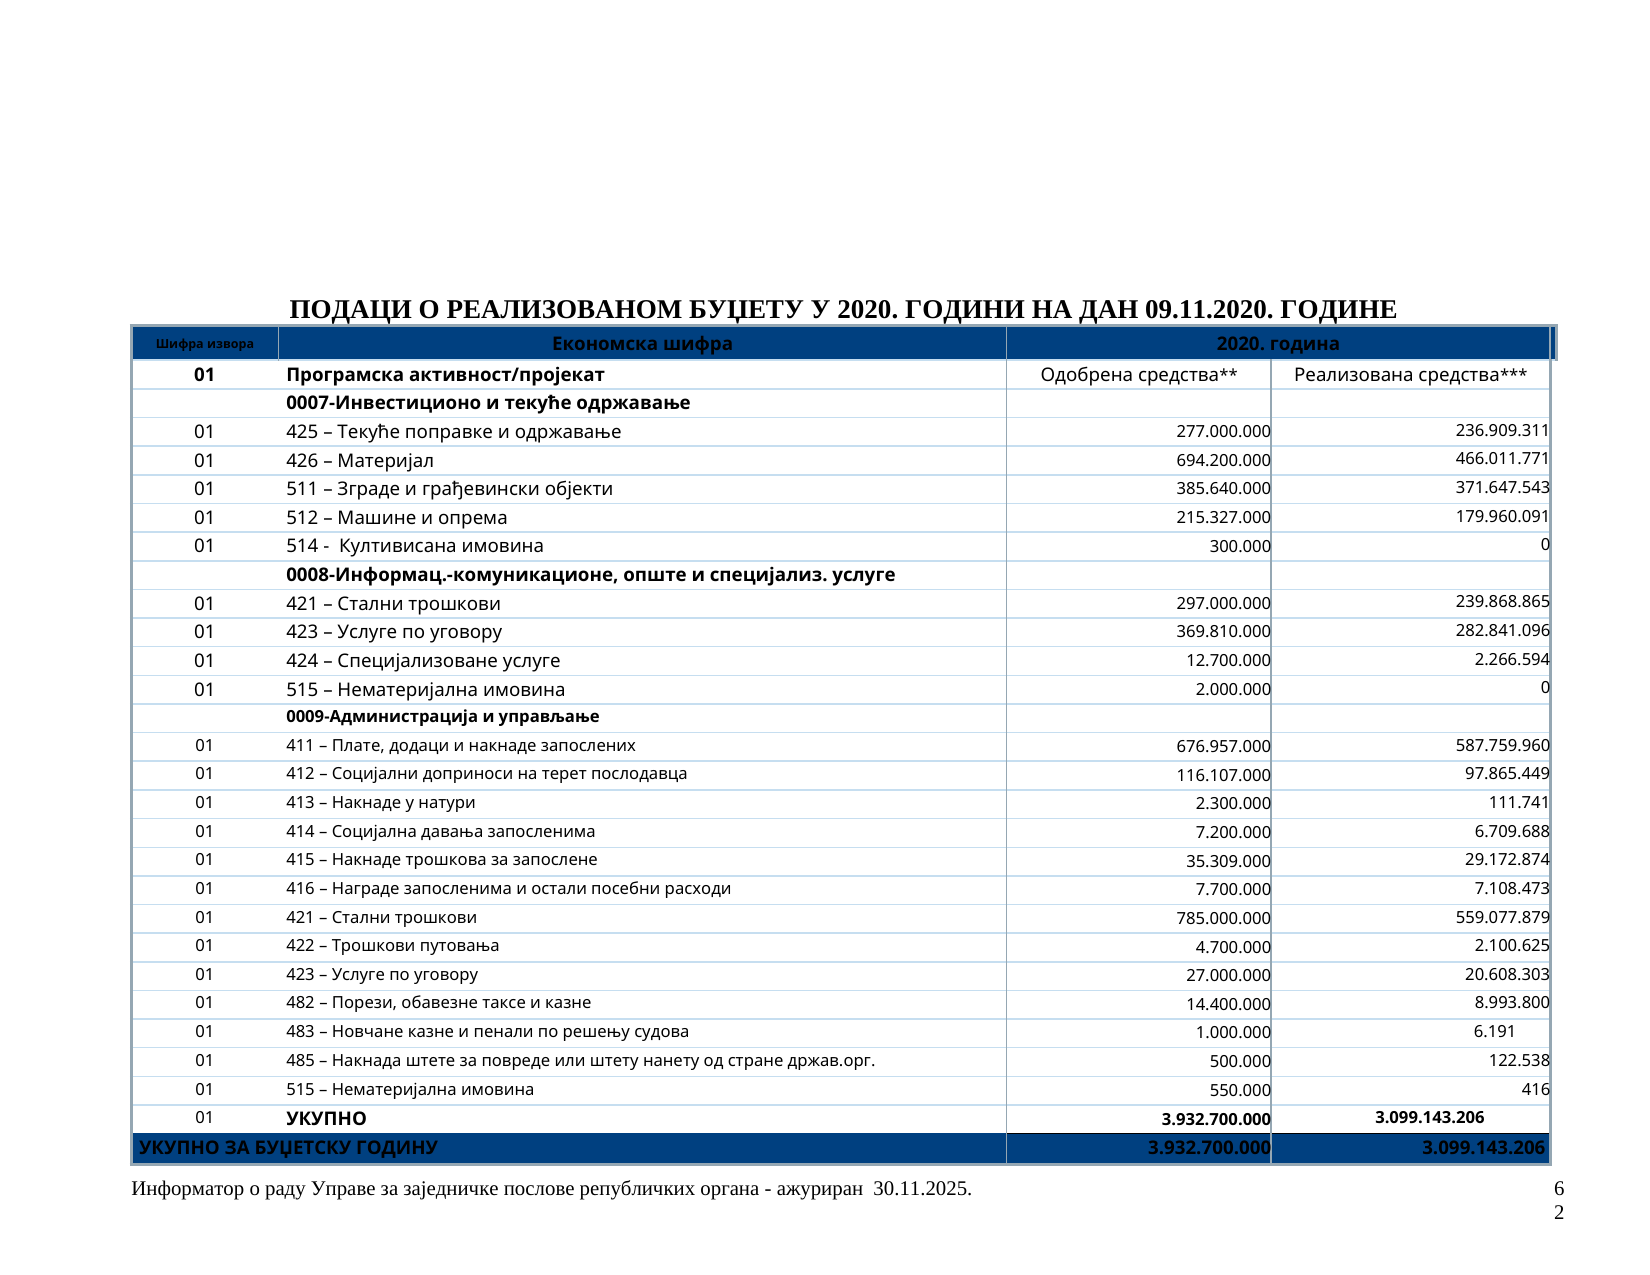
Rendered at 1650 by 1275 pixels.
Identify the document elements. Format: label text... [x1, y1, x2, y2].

table_cell [1552, 789, 1556, 818]
table_cell 239.868.865 [1272, 590, 1549, 617]
table_cell [1552, 531, 1556, 560]
table_cell 413 – Накнаде у натури [278, 791, 1006, 818]
table_cell 01 [133, 533, 278, 560]
table_cell [1552, 732, 1556, 760]
table_cell 01 [133, 991, 278, 1018]
table_cell 0 [1272, 533, 1549, 560]
table_cell 01 [133, 647, 278, 674]
table_cell 466.011.771 [1272, 447, 1549, 474]
table_cell 416 [1272, 1077, 1549, 1104]
table_cell [1552, 474, 1556, 503]
table_cell [1552, 1076, 1556, 1104]
table_cell 2.266.594 [1272, 647, 1549, 674]
table_cell 416 – Награде запосленима и остали посебни расходи [278, 877, 1006, 904]
table_cell 20.608.303 [1272, 963, 1549, 989]
table_cell 01 [133, 963, 278, 989]
table_cell [1552, 990, 1556, 1018]
table_cell 500.000 [1007, 1048, 1270, 1076]
table_cell 14.400.000 [1007, 991, 1270, 1018]
table_cell 421 – Стални трошкови [278, 905, 1006, 932]
table_cell 7.200.000 [1007, 819, 1270, 846]
table_cell 01 [133, 619, 278, 646]
table_cell [1552, 932, 1556, 961]
table_cell 01 [133, 762, 278, 789]
table_cell 116.107.000 [1007, 762, 1270, 789]
table_cell 01 [133, 476, 278, 503]
table_cell [1552, 875, 1556, 904]
table_cell 423 – Услуге по уговору [278, 619, 1006, 646]
table_cell 01 [133, 418, 278, 445]
table_cell 415 – Накнаде трошкова за запослене [278, 848, 1006, 875]
table_cell 01 [133, 791, 278, 818]
table_cell 97.865.449 [1272, 762, 1549, 789]
table_cell [1552, 1018, 1556, 1047]
table_cell [1552, 560, 1556, 588]
table_cell 369.810.000 [1007, 619, 1270, 646]
table_cell [1552, 1133, 1556, 1163]
table_cell 282.841.096 [1272, 619, 1549, 646]
table_cell 483 – Новчане казне и пенали по решењу судова [278, 1020, 1006, 1047]
table_cell 01 [133, 504, 278, 531]
table_cell [1007, 562, 1270, 588]
table_cell 12.700.000 [1007, 647, 1270, 674]
table_cell [1272, 705, 1549, 732]
table_cell 412 – Социјални доприноси на терет послодавца [278, 762, 1006, 789]
table_cell 422 – Трошкови путовања [278, 934, 1006, 961]
text ПОДАЦИ О РЕАЛИЗОВАНОМ БУЏЕТУ У 2020. ГОДИНИ НА ДАН 09.11.2020. ГОДИНЕ [131, 293, 1556, 324]
table_cell 01 [133, 676, 278, 703]
table_cell [133, 705, 278, 732]
table_cell УКУПНО ЗА БУЏЕТСКУ ГОДИНУ [133, 1133, 1006, 1163]
table_cell [1007, 390, 1270, 417]
table_cell 179.960.091 [1272, 504, 1549, 531]
table_cell 676.957.000 [1007, 733, 1270, 760]
table_cell [133, 390, 278, 417]
table_cell УКУПНО [278, 1106, 1006, 1133]
table_cell 414 – Социјална давања запосленима [278, 819, 1006, 846]
table_cell 3.932.700.000 [1007, 1106, 1270, 1133]
table_cell [1552, 445, 1556, 474]
table_cell 215.327.000 [1007, 504, 1270, 531]
table_cell 27.000.000 [1007, 963, 1270, 989]
table_cell 785.000.000 [1007, 905, 1270, 932]
table_cell 01 [133, 877, 278, 904]
table_cell 29.172.874 [1272, 848, 1549, 875]
table_header Шифра извора [133, 327, 278, 359]
table_cell 421 – Стални трошкови [278, 590, 1006, 617]
table_cell [1552, 1047, 1556, 1076]
table_cell 3.099.143.206 [1272, 1106, 1549, 1133]
table_cell 01 [133, 848, 278, 875]
table_cell 7.700.000 [1007, 877, 1270, 904]
table_cell [1552, 760, 1556, 789]
table_header 2020. година [1007, 327, 1549, 359]
table_cell 424 – Специјализоване услуге [278, 647, 1006, 674]
table_cell 371.647.543 [1272, 476, 1549, 503]
table_cell [1552, 675, 1556, 703]
table_cell 515 – Нематеријална имовина [278, 676, 1006, 703]
table_cell [1552, 961, 1556, 989]
table_cell 426 – Материјал [278, 447, 1006, 474]
table_cell [1552, 904, 1556, 932]
table_cell 587.759.960 [1272, 733, 1549, 760]
table_cell 0007-Инвестиционо и текуће одржавање [278, 390, 1006, 417]
table_cell 559.077.879 [1272, 905, 1549, 932]
table_cell 01 [133, 819, 278, 846]
table_cell 01 [133, 1048, 278, 1076]
table_cell 2.000.000 [1007, 676, 1270, 703]
table_cell 515 – Нематеријална имовина [278, 1077, 1006, 1104]
table_cell 277.000.000 [1007, 418, 1270, 445]
table_cell 297.000.000 [1007, 590, 1270, 617]
table_cell 01 [133, 934, 278, 961]
table_cell 514 - Култивисана имовина [278, 533, 1006, 560]
table_cell 7.108.473 [1272, 877, 1549, 904]
table_cell [1552, 361, 1556, 388]
table_cell [1552, 1104, 1556, 1133]
table_cell 0 [1272, 676, 1549, 703]
table_cell [1552, 589, 1556, 617]
table_cell [1552, 818, 1556, 846]
table_cell Одобрена средства** [1007, 361, 1270, 388]
table_cell 01 [133, 1077, 278, 1104]
table_cell [1552, 503, 1556, 531]
table_cell [1552, 703, 1556, 732]
table_cell 01 [133, 1020, 278, 1047]
table_cell 2.100.625 [1272, 934, 1549, 961]
table_cell 6.191 [1272, 1020, 1549, 1047]
table_cell [1552, 646, 1556, 674]
table_cell [133, 562, 278, 588]
table_cell 0008-Информац.-комуникационе, опште и специјализ. услуге [278, 562, 1006, 588]
table_cell [1552, 846, 1556, 875]
table_cell 01 [133, 905, 278, 932]
table_cell [1552, 417, 1556, 445]
table_cell 1.000.000 [1007, 1020, 1270, 1047]
table_cell [1007, 705, 1270, 732]
table_cell [1272, 390, 1549, 417]
table_cell 694.200.000 [1007, 447, 1270, 474]
table_header Економска шифра [279, 327, 1006, 359]
table_cell 01 [133, 447, 278, 474]
table_cell 122.538 [1272, 1048, 1549, 1076]
table_cell 236.909.311 [1272, 418, 1549, 445]
table_cell 01 [133, 361, 278, 388]
table_cell 8.993.800 [1272, 991, 1549, 1018]
table_cell 411 – Плате, додаци и накнаде запослених [278, 733, 1006, 760]
table_cell 385.640.000 [1007, 476, 1270, 503]
table_cell 550.000 [1007, 1077, 1270, 1104]
table_cell 0009-Администрација и управљање [278, 705, 1006, 732]
table_cell 425 – Текуће поправке и одржавање [278, 418, 1006, 445]
table_cell 6.709.688 [1272, 819, 1549, 846]
table_cell [1272, 562, 1549, 588]
table_cell 01 [133, 733, 278, 760]
table_cell 4.700.000 [1007, 934, 1270, 961]
table_cell 300.000 [1007, 533, 1270, 560]
table_cell 2.300.000 [1007, 791, 1270, 818]
table_cell 3.099.143.206 [1272, 1134, 1549, 1163]
table_cell 512 – Машине и опрема [278, 504, 1006, 531]
table_cell Програмска активност/пројекат [278, 361, 1006, 388]
table_cell 3.932.700.000 [1007, 1134, 1270, 1163]
table_cell 01 [133, 590, 278, 617]
table_cell Реализована средства*** [1272, 361, 1549, 388]
table_cell 485 – Накнада штете за повреде или штету нанету од стране држав.орг. [278, 1048, 1006, 1076]
table_cell 35.309.000 [1007, 848, 1270, 875]
table_header [1551, 327, 1555, 359]
table_cell 511 – Зграде и грађевински објекти [278, 476, 1006, 503]
table_cell 423 – Услуге по уговору [278, 963, 1006, 989]
table_cell 111.741 [1272, 791, 1549, 818]
table_cell 01 [133, 1106, 278, 1133]
table_cell [1552, 388, 1556, 417]
table_cell 482 – Порези, обавезне таксе и казне [278, 991, 1006, 1018]
table_cell [1552, 617, 1556, 646]
